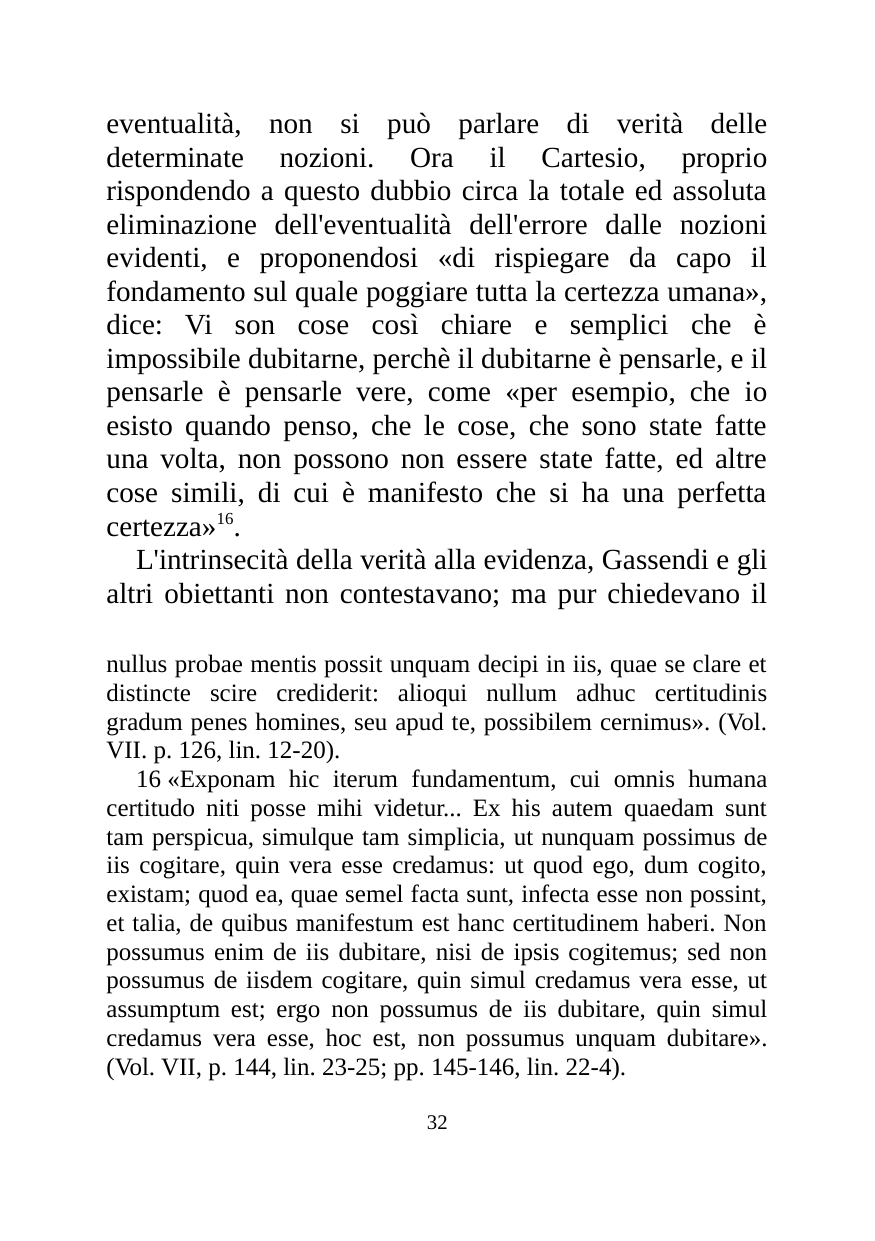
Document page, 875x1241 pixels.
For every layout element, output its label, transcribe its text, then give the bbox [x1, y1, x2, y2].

text «Exponam hic iterum fundamentum, cui omnis humana certitudo niti posse mihi videtur... Ex his autem quaedam sunt tam perspicua, simulque tam simplicia, ut nunquam possimus de iis cogitare, quin vera esse credamus: ut quod ego, dum cogito, existam; quod ea, quae semel facta sunt, infecta esse non possint, et talia, de quibus manifestum est hanc certitudinem haberi. Non possumus enim de iis dubitare, nisi de ipsis cogitemus; sed non possumus de iisdem cogitare, quin simul credamus vera esse, ut assumptum est; ergo non possumus de iis dubitare, quin simul credamus vera esse, hoc est, non possumus unquam dubitare». (Vol. VII, p. 144, lin. 23-25; pp. 145-146, lin. 22-4). [106, 764, 768, 1080]
text nullus probae mentis possit unquam decipi in iis, quae se clare et distincte scire crediderit: alioqui nullum adhuc certitudinis gradum penes homines, seu apud te, possibilem cernimus». (Vol. VII. p. 126, lin. 12-20). [106, 649, 768, 764]
text eventualità, non si può parlare di verità delle determinate nozioni. Ora il Cartesio, proprio rispondendo a questo dubbio circa la totale ed assoluta eliminazione dell'eventualità dell'errore dalle nozioni evidenti, e proponendosi «di rispiegare da capo il fondamento sul quale poggiare tutta la certezza umana», dice: Vi son cose così chiare e semplici che è impossibile dubitarne, perchè il dubitarne è pensarle, e il pensarle è pensarle vere, come «per esempio, che io esisto quando penso, che le cose, che sono state fatte una volta, non possono non essere state fatte, ed altre cose simili, di cui è manifesto che si ha una perfetta certezza». [106, 106, 768, 542]
text L'intrinsecità della verità alla evidenza, Gassendi e gli altri obiettanti non contestavano; ma pur chiedevano il [106, 542, 768, 609]
